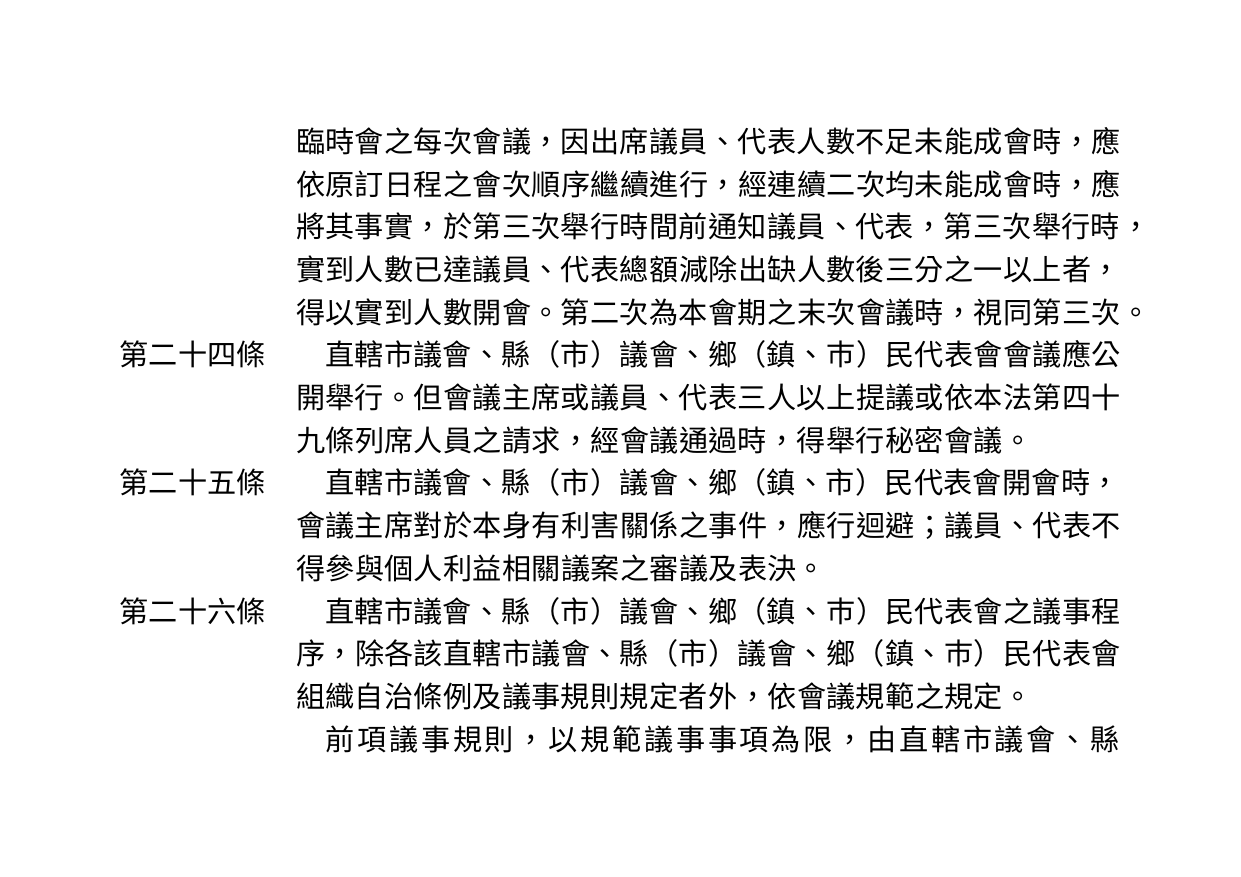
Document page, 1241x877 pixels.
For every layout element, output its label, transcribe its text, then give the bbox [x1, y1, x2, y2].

text 第二十六條 直轄市議會、縣（市）議會、鄉（鎮、巿）民代表會之議事程序，除各該直轄市議會、縣（市）議會、鄉（鎮、巿）民代表會組織自治條例及議事規則規定者外，依會議規範之規定。 [119, 588, 1121, 716]
text 前項議事規則，以規範議事事項為限，由直轄市議會、縣 [267, 716, 1121, 759]
text 第二十五條 直轄市議會、縣（市）議會、鄉（鎮、市）民代表會開會時，會議主席對於本身有利害關係之事件，應行迴避；議員、代表不得參與個人利益相關議案之審議及表決。 [119, 460, 1121, 588]
text 第二十三條 直轄市議會、縣（市）議會、鄉（鎮、巿）民代表會定期會或臨時會之每次會議，因出席議員、代表人數不足未能成會時，應依原訂日程之會次順序繼續進行，經連續二次均未能成會時，應將其事實，於第三次舉行時間前通知議員、代表，第三次舉行時，實到人數已達議員、代表總額減除出缺人數後三分之一以上者，得以實到人數開會。第二次為本會期之末次會議時，視同第三次。 [119, 118, 1121, 332]
text 第二十四條 直轄市議會、縣（市）議會、鄉（鎮、巿）民代表會會議應公開舉行。但會議主席或議員、代表三人以上提議或依本法第四十九條列席人員之請求，經會議通過時，得舉行秘密會議。 [119, 332, 1121, 460]
